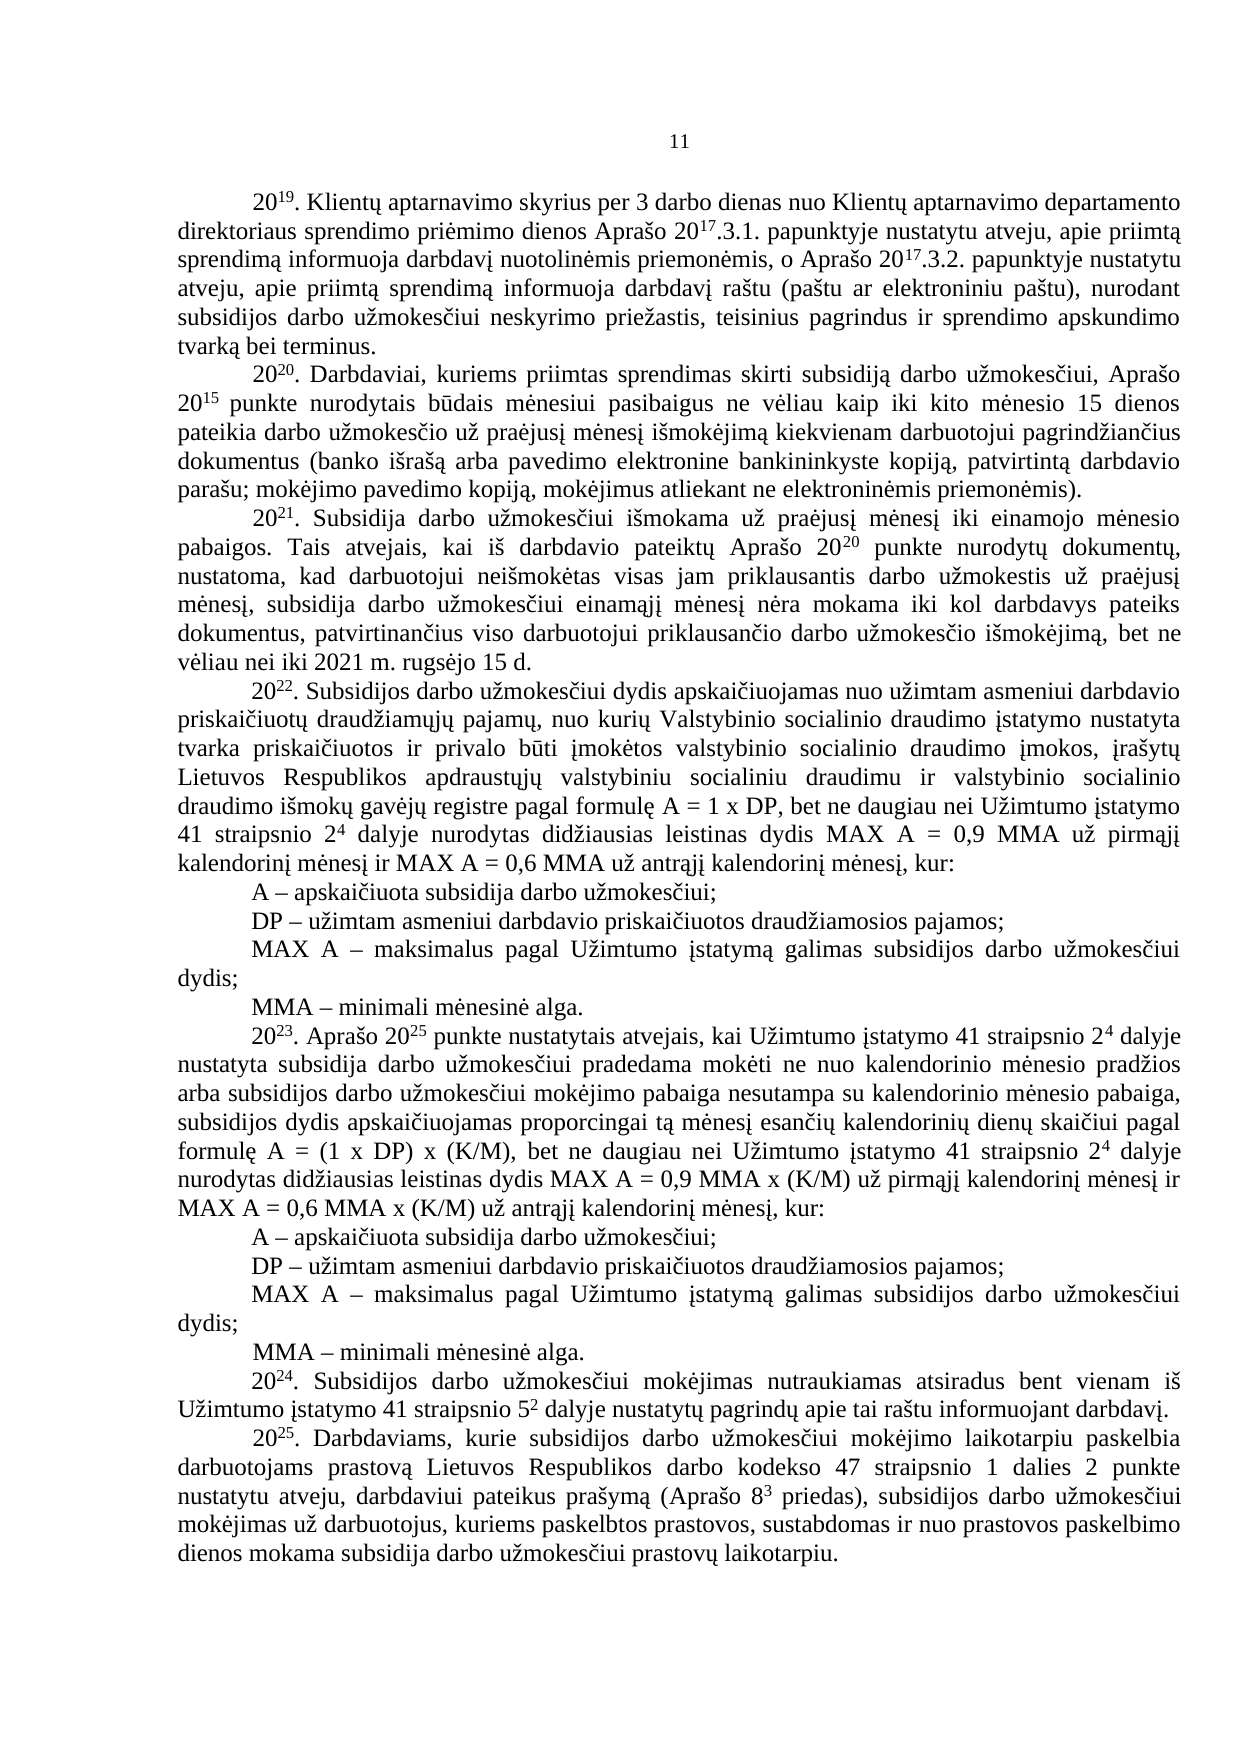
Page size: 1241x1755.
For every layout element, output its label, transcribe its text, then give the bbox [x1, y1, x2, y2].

text A – apskaičiuota subsidija darbo užmokesčiui; [177, 877, 1181, 906]
text A – apskaičiuota subsidija darbo užmokesčiui; [177, 1222, 1181, 1251]
text MAX A – maksimalus pagal Užimtumo įstatymą galimas subsidijos darbo užmokesčiui dydis; [177, 934, 1181, 992]
text 2025. Darbdaviams, kurie subsidijos darbo užmokesčiui mokėjimo laikotarpiu paskelbia darbuotojams prastovą Lietuvos Respublikos darbo kodekso 47 straipsnio 1 dalies 2 punkte nustatytu atveju, darbdaviui pateikus prašymą (Aprašo 83 priedas), subsidijos darbo užmokesčiui mokėjimas už darbuotojus, kuriems paskelbtos prastovos, sustabdomas ir nuo prastovos paskelbimo dienos mokama subsidija darbo užmokesčiui prastovų laikotarpiu. [177, 1423, 1181, 1567]
text 2023. Aprašo 2025 punkte nustatytais atvejais, kai Užimtumo įstatymo 41 straipsnio 24 dalyje nustatyta subsidija darbo užmokesčiui pradedama mokėti ne nuo kalendorinio mėnesio pradžios arba subsidijos darbo užmokesčiui mokėjimo pabaiga nesutampa su kalendorinio mėnesio pabaiga, subsidijos dydis apskaičiuojamas proporcingai tą mėnesį esančių kalendorinių dienų skaičiui pagal formulę A = (1 x DP) x (K/M), bet ne daugiau nei Užimtumo įstatymo 41 straipsnio 24 dalyje nurodytas didžiausias leistinas dydis MAX A = 0,9 MMA x (K/M) už pirmąjį kalendorinį mėnesį ir MAX A = 0,6 MMA x (K/M) už antrąjį kalendorinį mėnesį, kur: [177, 1021, 1181, 1222]
text 2019. Klientų aptarnavimo skyrius per 3 darbo dienas nuo Klientų aptarnavimo departamento direktoriaus sprendimo priėmimo dienos Aprašo 2017.3.1. papunktyje nustatytu atveju, apie priimtą sprendimą informuoja darbdavį nuotolinėmis priemonėmis, o Aprašo 2017.3.2. papunktyje nustatytu atveju, apie priimtą sprendimą informuoja darbdavį raštu (paštu ar elektroniniu paštu), nurodant subsidijos darbo užmokesčiui neskyrimo priežastis, teisinius pagrindus ir sprendimo apskundimo tvarką bei terminus. [177, 187, 1181, 359]
text 2021. Subsidija darbo užmokesčiui išmokama už praėjusį mėnesį iki einamojo mėnesio pabaigos. Tais atvejais, kai iš darbdavio pateiktų Aprašo 2020 punkte nurodytų dokumentų, nustatoma, kad darbuotojui neišmokėtas visas jam priklausantis darbo užmokestis už praėjusį mėnesį, subsidija darbo užmokesčiui einamąjį mėnesį nėra mokama iki kol darbdavys pateiks dokumentus, patvirtinančius viso darbuotojui priklausančio darbo užmokesčio išmokėjimą, bet ne vėliau nei iki 2021 m. rugsėjo 15 d. [177, 503, 1181, 676]
text MAX A – maksimalus pagal Užimtumo įstatymą galimas subsidijos darbo užmokesčiui dydis; [177, 1279, 1181, 1337]
text 2020. Darbdaviai, kuriems priimtas sprendimas skirti subsidiją darbo užmokesčiui, Aprašo 2015 punkte nurodytais būdais mėnesiui pasibaigus ne vėliau kaip iki kito mėnesio 15 dienos pateikia darbo užmokesčio už praėjusį mėnesį išmokėjimą kiekvienam darbuotojui pagrindžiančius dokumentus (banko išrašą arba pavedimo elektronine bankininkyste kopiją, patvirtintą darbdavio parašu; mokėjimo pavedimo kopiją, mokėjimus atliekant ne elektroninėmis priemonėmis). [177, 359, 1181, 503]
text MMA – minimali mėnesinė alga. [177, 992, 1181, 1021]
text DP – užimtam asmeniui darbdavio priskaičiuotos draudžiamosios pajamos; [177, 1251, 1181, 1279]
text DP – užimtam asmeniui darbdavio priskaičiuotos draudžiamosios pajamos; [177, 906, 1181, 934]
text 2024. Subsidijos darbo užmokesčiui mokėjimas nutraukiamas atsiradus bent vienam iš Užimtumo įstatymo 41 straipsnio 52 dalyje nustatytų pagrindų apie tai raštu informuojant darbdavį. [177, 1366, 1181, 1423]
text MMA – minimali mėnesinė alga. [177, 1337, 1181, 1366]
text 2022. Subsidijos darbo užmokesčiui dydis apskaičiuojamas nuo užimtam asmeniui darbdavio priskaičiuotų draudžiamųjų pajamų, nuo kurių Valstybinio socialinio draudimo įstatymo nustatyta tvarka priskaičiuotos ir privalo būti įmokėtos valstybinio socialinio draudimo įmokos, įrašytų Lietuvos Respublikos apdraustųjų valstybiniu socialiniu draudimu ir valstybinio socialinio draudimo išmokų gavėjų registre pagal formulę A = 1 x DP, bet ne daugiau nei Užimtumo įstatymo 41 straipsnio 24 dalyje nurodytas didžiausias leistinas dydis MAX A = 0,9 MMA už pirmąjį kalendorinį mėnesį ir MAX A = 0,6 MMA už antrąjį kalendorinį mėnesį, kur: [177, 676, 1181, 877]
